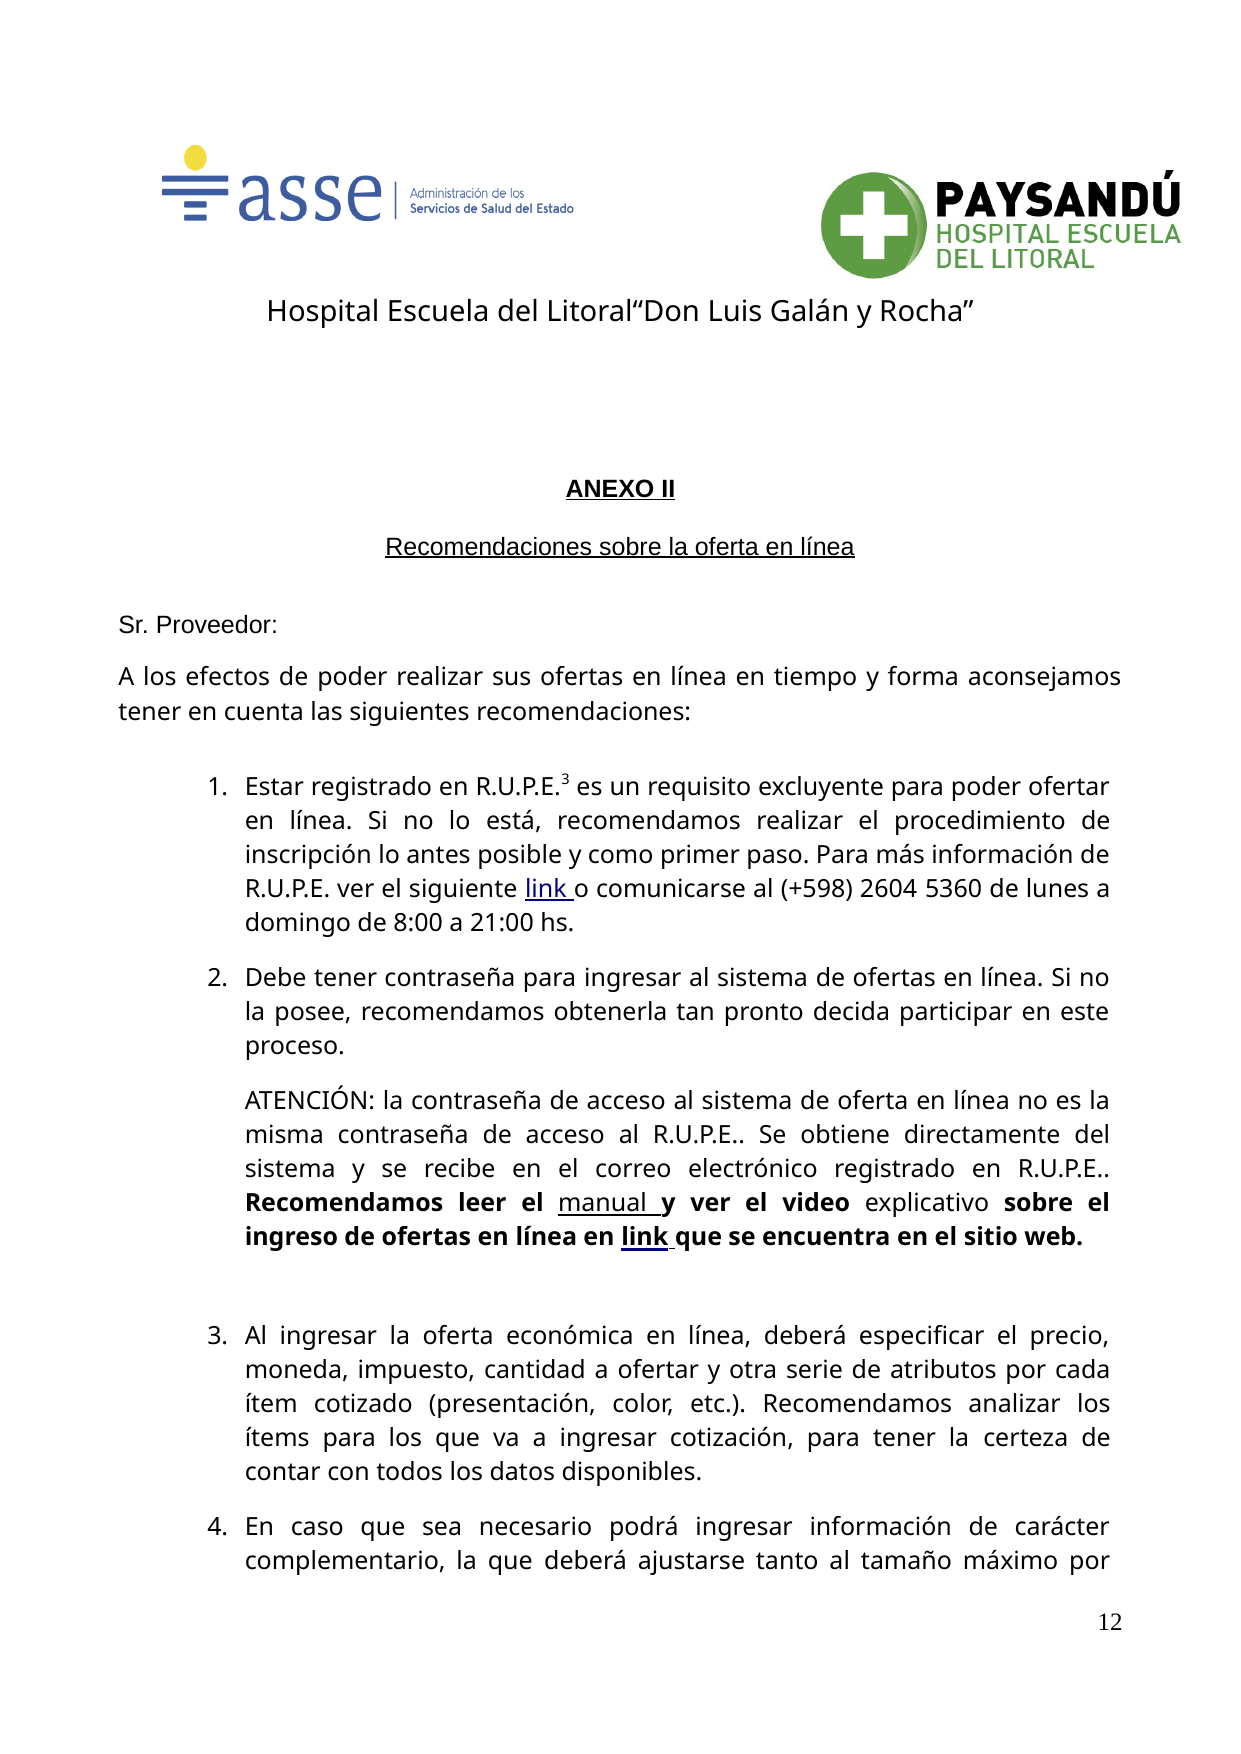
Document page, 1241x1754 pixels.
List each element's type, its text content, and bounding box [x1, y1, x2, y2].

subtitle Recomendaciones sobre la oferta en línea [118, 532, 1122, 560]
text Sr. Proveedor: [118, 610, 1122, 638]
picture [115, 103, 619, 269]
text ATENCIÓN: la contraseña de acceso al sistema de oferta en línea no es la misma contraseña de acceso al R.U.P.E.. Se obtiene directamente del sistema y se recibe en el correo electrónico registrado en R.U.P.E.. Recomendamos leer el manual y ver el video explicativo sobre el ingreso de ofertas en línea en link que se encuentra en el sitio web. [244, 1083, 1111, 1253]
picture [767, 162, 1241, 287]
subtitle ANEXO II [118, 474, 1122, 503]
list En caso que sea necesario podrá ingresar información de carácter complementario, la que deberá ajustarse tanto al tamaño máximo por [207, 1509, 1111, 1577]
text Hospital Escuela del Litoral“Don Luis Galán y Rocha” [118, 291, 1122, 330]
list Debe tener contraseña para ingresar al sistema de ofertas en línea. Si no la posee, recomendamos obtenerla tan pronto decida participar en este proceso. [207, 960, 1110, 1062]
text A los efectos de poder realizar sus ofertas en línea en tiempo y forma aconsejamos tener en cuenta las siguientes recomendaciones: [118, 659, 1122, 727]
list Estar registrado en R.U.P.E.3 es un requisito excluyente para poder ofertar en línea. Si no lo está, recomendamos realizar el procedimiento de inscripción lo antes posible y como primer paso. Para más información de R.U.P.E. ver el siguiente link o comunicarse al (+598) 2604 5360 de lunes a domingo de 8:00 a 21:00 hs. [207, 768, 1110, 939]
list Al ingresar la oferta económica en línea, deberá especificar el precio, moneda, impuesto, cantidad a ofertar y otra serie de atributos por cada ítem cotizado (presentación, color, etc.). Recomendamos analizar los ítems para los que va a ingresar cotización, para tener la certeza de contar con todos los datos disponibles. [207, 1317, 1111, 1488]
